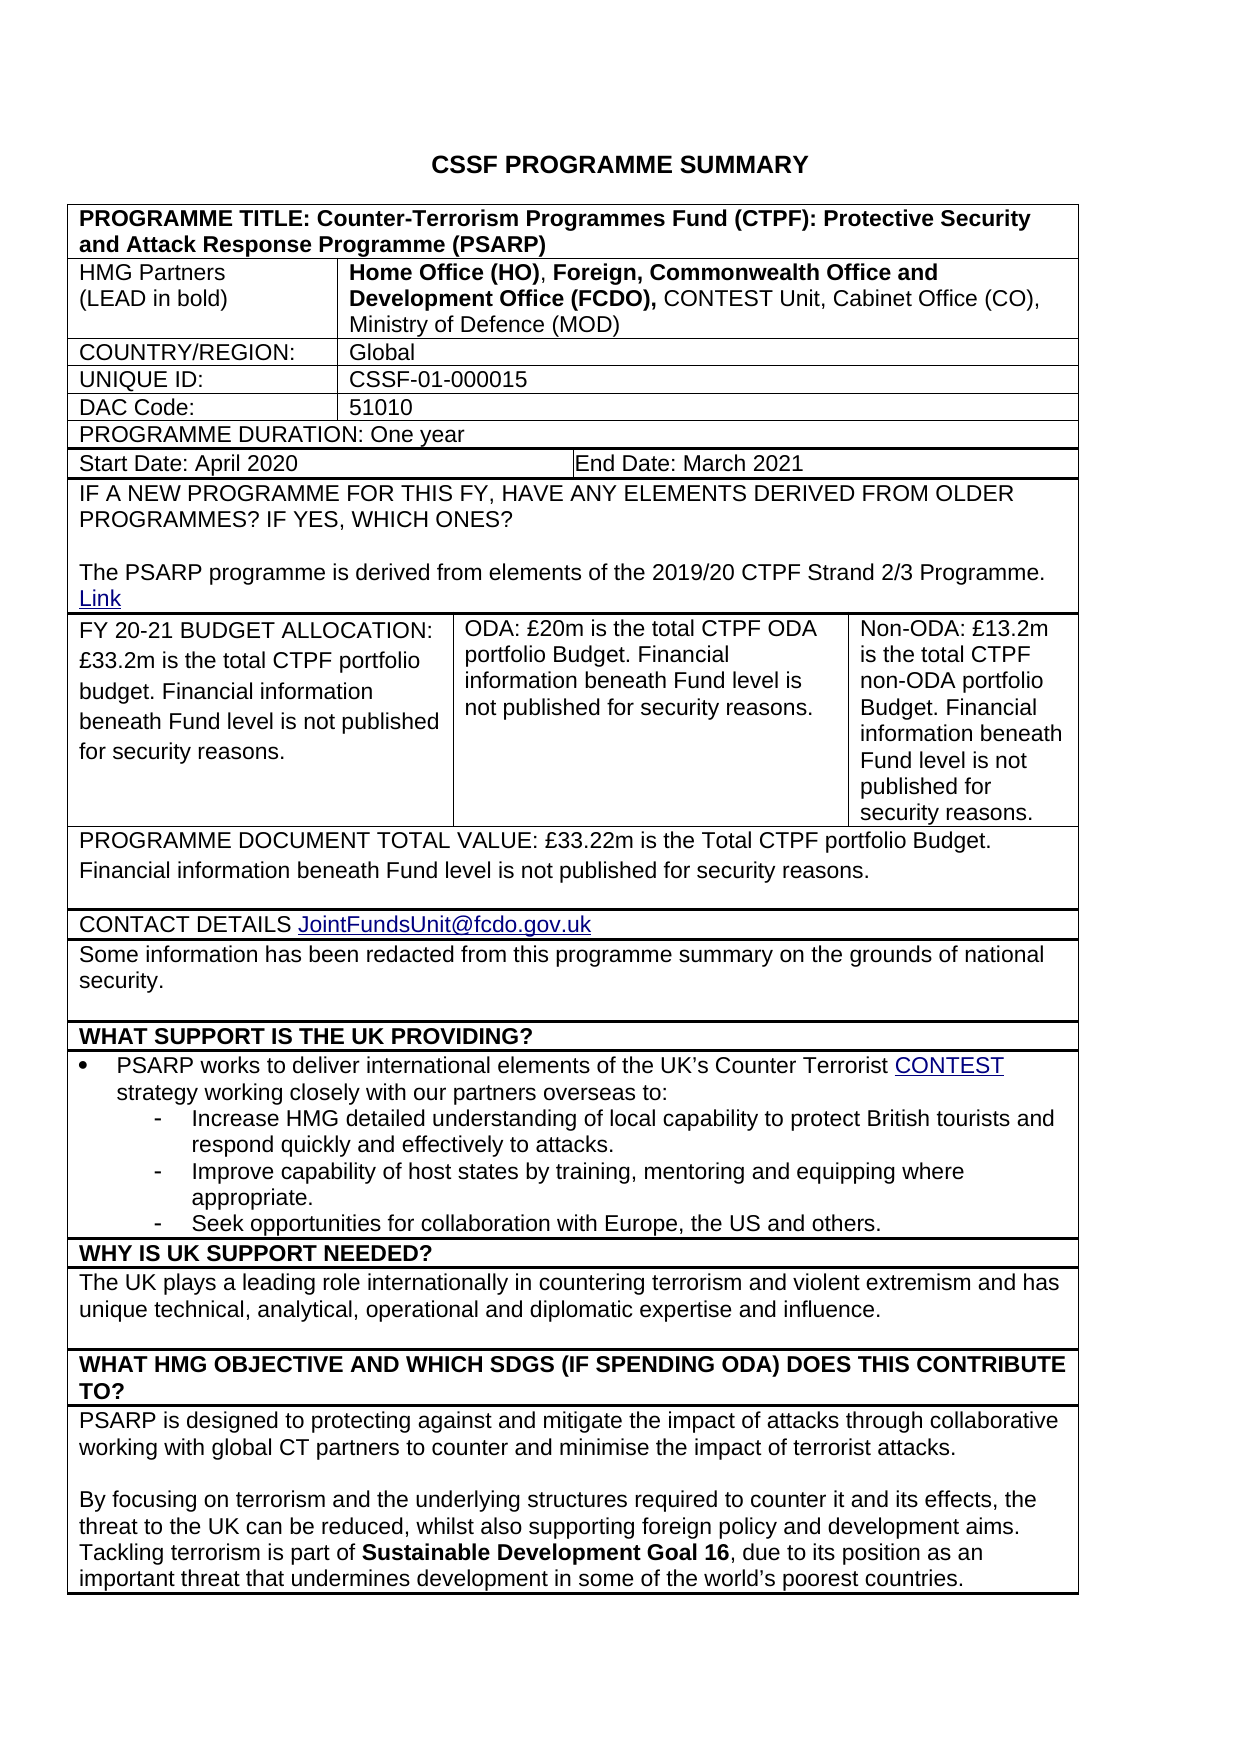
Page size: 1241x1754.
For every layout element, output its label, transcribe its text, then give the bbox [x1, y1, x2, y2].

table_cell [1079, 908, 1083, 937]
table_cell FY 20-21 BUDGET ALLOCATION: £33.2m is the total CTPF portfolio budget. Financial information beneath Fund level is not published for security reasons. [68, 615, 453, 826]
table_cell PROGRAMME DURATION: One year [68, 421, 1078, 447]
table_cell UNIQUE ID: [68, 366, 337, 392]
table_cell PSARP is designed to protecting against and mitigate the impact of attacks through collaborative working with global CT partners to counter and minimise the impact of terrorist attacks. By focusing on terrorism and the underlying structures required to counter it and its effects, the threat to the UK can be reduced, whilst also supporting foreign policy and development aims. Tackling terrorism is part of Sustainable Development Goal 16, due to its position as an important threat that undermines development in some of the world’s poorest countries. [68, 1407, 1078, 1592]
table_cell [1079, 258, 1083, 338]
text CSSF PROGRAMME SUMMARY [112, 150, 1128, 179]
table_cell Non-ODA: £13.2m is the total CTPF non-ODA portfolio Budget. Financial information beneath Fund level is not published for security reasons. [849, 615, 1078, 826]
table_cell Global [338, 339, 1078, 365]
table_cell [1079, 612, 1083, 826]
table_cell [1079, 447, 1083, 477]
table_cell End Date: March 2021 [574, 450, 1078, 477]
table_cell [1079, 1237, 1083, 1266]
table_cell WHAT HMG OBJECTIVE AND WHICH SDGS (IF SPENDING ODA) DOES THIS CONTRIBUTE TO? [68, 1351, 1078, 1404]
table_cell [1079, 393, 1083, 420]
table_cell [1079, 1348, 1083, 1404]
table_cell [1079, 477, 1083, 612]
table_cell [1079, 938, 1083, 1019]
table_cell Some information has been redacted from this programme summary on the grounds of national security. [68, 941, 1078, 1019]
table_cell ODA: £20m is the total CTPF ODA portfolio Budget. Financial information beneath Fund level is not published for security reasons. [454, 615, 848, 826]
table_cell Start Date: April 2020 [68, 450, 573, 477]
table_cell IF A NEW PROGRAMME FOR THIS FY, HAVE ANY ELEMENTS DERIVED FROM OLDER PROGRAMMES? IF YES, WHICH ONES? The PSARP programme is derived from elements of the 2019/20 CTPF Strand 2/3 Programme. Link [68, 480, 1078, 612]
table_cell PSARP works to deliver international elements of the UK’s Counter Terrorist CONTEST strategy working closely with our partners overseas to: Increase HMG detailed understanding of local capability to protect British tourists and respond quickly and effectively to attacks. Improve capability of host states by training, mentoring and equipping where appropriate. Seek opportunities for collaboration with Europe, the US and others. [68, 1052, 1078, 1237]
table_cell [1079, 1266, 1083, 1348]
table_cell DAC Code: [68, 394, 337, 420]
table_cell The UK plays a leading role internationally in countering terrorism and violent extremism and has unique technical, analytical, operational and diplomatic expertise and influence. [68, 1269, 1078, 1348]
table_cell WHY IS UK SUPPORT NEEDED? [68, 1240, 1078, 1266]
table_cell Home Office (HO), Foreign, Commonwealth Office and Development Office (FCDO), CONTEST Unit, Cabinet Office (CO), Ministry of Defence (MOD) [338, 259, 1078, 338]
table_cell HMG Partners (LEAD in bold) [68, 259, 337, 338]
table_cell [1079, 1049, 1083, 1237]
table_cell WHAT SUPPORT IS THE UK PROVIDING? [68, 1023, 1078, 1049]
table_header [1079, 204, 1083, 258]
table_cell [1079, 1404, 1083, 1592]
table_cell PROGRAMME DOCUMENT TOTAL VALUE: £33.22m is the Total CTPF portfolio Budget. Financial information beneath Fund level is not published for security reasons. [68, 827, 1078, 908]
table_header PROGRAMME TITLE: Counter-Terrorism Programmes Fund (CTPF): Protective Security and Attack Response Programme (PSARP) [68, 205, 1078, 258]
table_cell CONTACT DETAILS JointFundsUnit@fcdo.gov.uk [68, 911, 1078, 937]
table_cell COUNTRY/REGION: [68, 339, 337, 365]
table_cell [1079, 826, 1083, 908]
table_cell [1079, 420, 1083, 447]
table_cell [1079, 365, 1083, 392]
table_cell CSSF-01-000015 [338, 366, 1078, 392]
table_cell [1079, 1020, 1083, 1049]
table_cell [1079, 338, 1083, 365]
table_cell 51010 [338, 394, 1078, 420]
